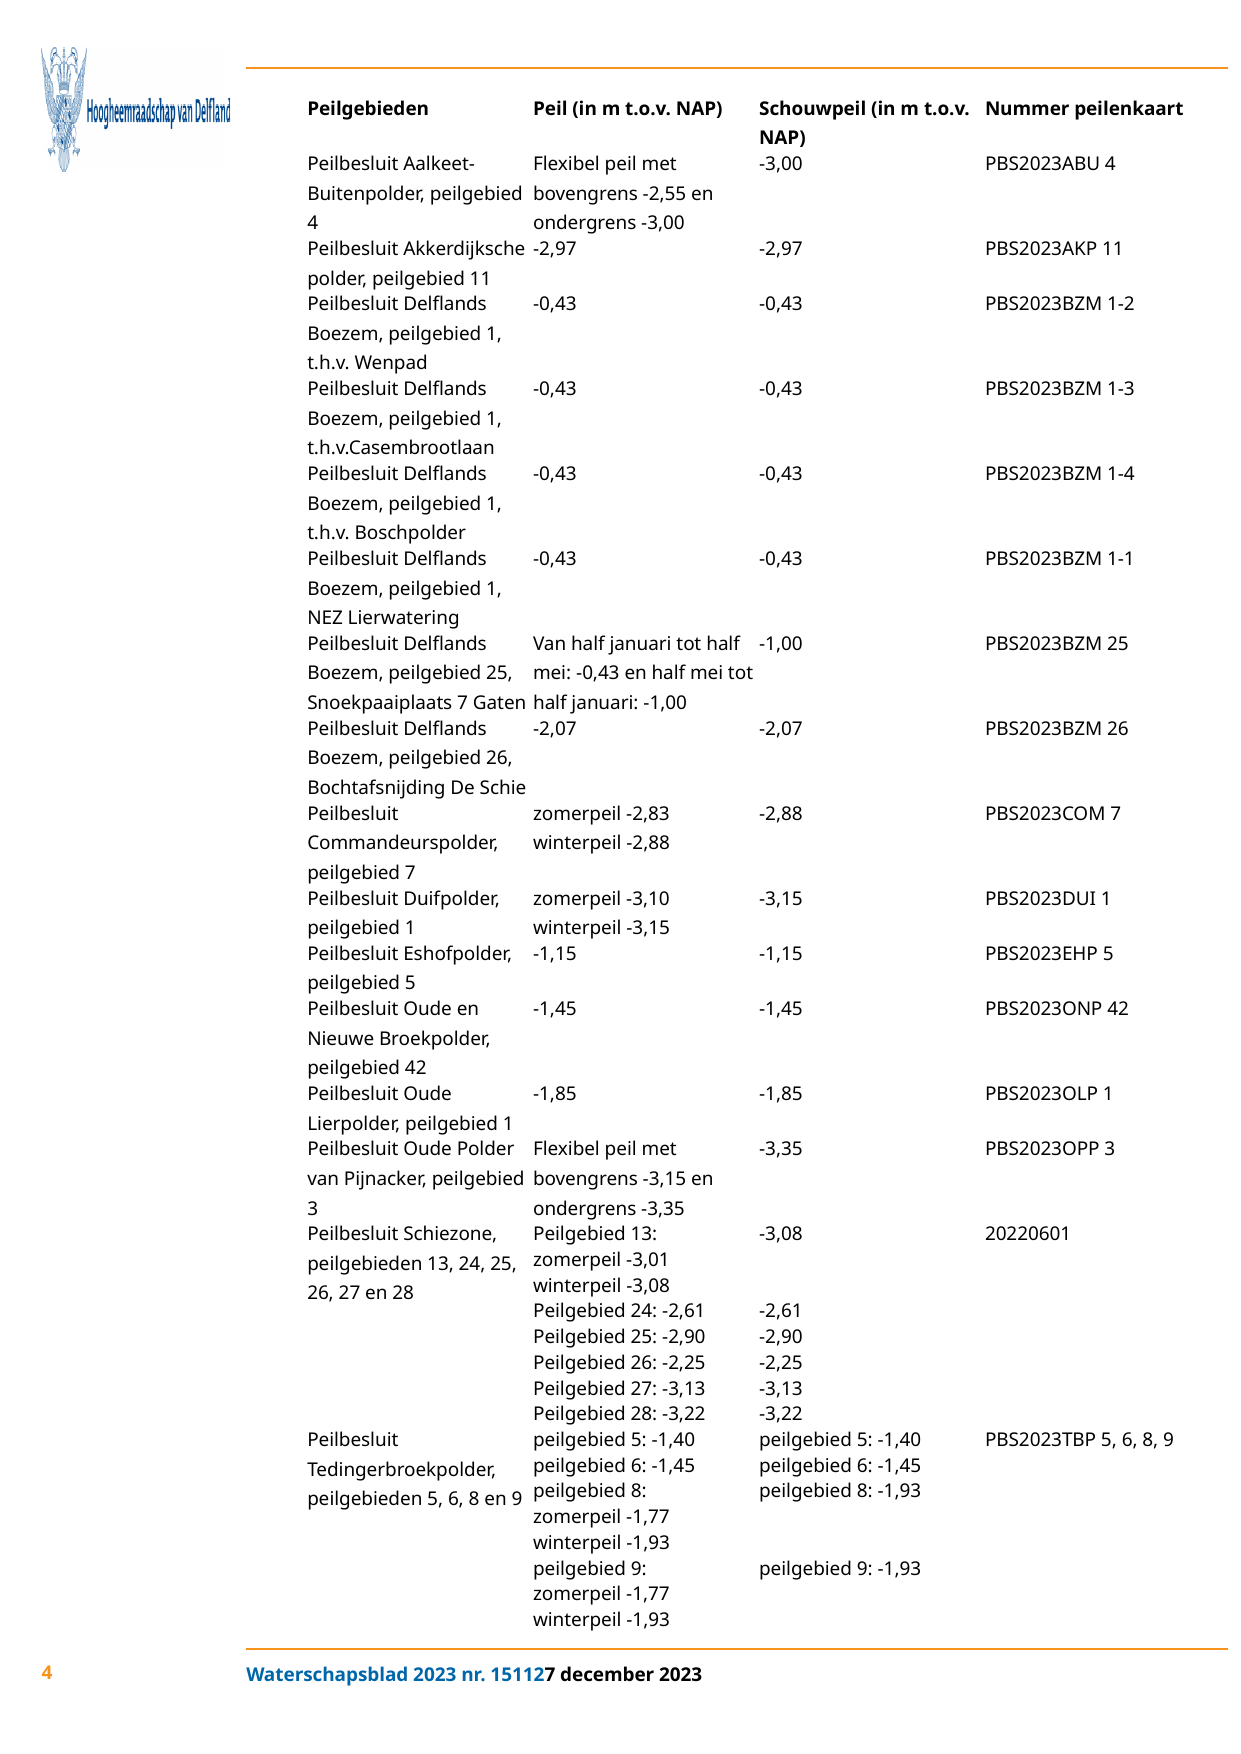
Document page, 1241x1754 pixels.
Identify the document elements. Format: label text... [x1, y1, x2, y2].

table_cell zomerpeil -3,01 [533, 1246, 759, 1272]
table_header Schouwpeil (in m t.o.v. NAP) [759, 95, 985, 150]
table_cell Peilbesluit Eshofpolder, peilgebied 5 [307, 940, 533, 995]
table_cell -3,08 [759, 1220, 985, 1298]
table_cell Peilbesluit Oude Polder van Pijnacker, peilgebied 3 [307, 1136, 533, 1220]
table_cell Peilgebied 25: -2,90 [533, 1323, 759, 1349]
picture [41, 47, 231, 172]
table_cell PBS2023BZM 25 [985, 630, 1211, 715]
table_cell PBS2023OPP 3 [985, 1136, 1211, 1220]
table_cell -2,61 [759, 1298, 985, 1323]
table_cell Peilgebied 13: [533, 1220, 759, 1246]
table_cell PBS2023ABU 4 [985, 150, 1211, 235]
table_cell peilgebied 8: -1,93 [759, 1478, 985, 1555]
table_cell -3,22 [759, 1401, 985, 1426]
table_cell -3,35 [759, 1136, 985, 1220]
table_cell -2,97 [533, 235, 759, 290]
table_cell -1,15 [759, 940, 985, 995]
table_cell peilgebied 5: -1,40 [759, 1426, 985, 1452]
table_cell 20220601 [985, 1220, 1211, 1426]
table_cell PBS2023AKP 11 [985, 235, 1211, 290]
table_cell -0,43 [759, 545, 985, 630]
table_cell -0,43 [533, 545, 759, 630]
table_cell Peilbesluit Tedingerbroekpolder, peilgebieden 5, 6, 8 en 9 [307, 1426, 533, 1612]
table_cell -1,85 [759, 1080, 985, 1136]
table_cell Peilbesluit Delflands Boezem, peilgebied 26, Bochtafsnijding De Schie [307, 715, 533, 800]
table_cell PBS2023OLP 1 [985, 1080, 1211, 1136]
table_cell -0,43 [533, 375, 759, 460]
table_cell -0,43 [533, 290, 759, 375]
table_cell PBS2023BZM 1-4 [985, 460, 1211, 545]
table_cell peilgebied 6: -1,45 [759, 1452, 985, 1478]
table_cell Peilbesluit Delflands Boezem, peilgebied 1, t.h.v. Boschpolder [307, 460, 533, 545]
table_cell -0,43 [533, 460, 759, 545]
table_cell Peilbesluit Oude en Nieuwe Broekpolder, peilgebied 42 [307, 995, 533, 1080]
table_cell PBS2023BZM 1-3 [985, 375, 1211, 460]
table_cell PBS2023BZM 26 [985, 715, 1211, 800]
table_cell PBS2023BZM 1-1 [985, 545, 1211, 630]
table_cell Peilbesluit Commandeurspolder, peilgebied 7 [307, 800, 533, 885]
table_cell Peilbesluit Delflands Boezem, peilgebied 1, NEZ Lierwatering [307, 545, 533, 630]
table_cell PBS2023EHP 5 [985, 940, 1211, 995]
table_cell -1,00 [759, 630, 985, 715]
table_cell -3,13 [759, 1375, 985, 1401]
table_cell Peilbesluit Oude Lierpolder, peilgebied 1 [307, 1080, 533, 1136]
table_cell -1,15 [533, 940, 759, 995]
table_cell Peilbesluit Delflands Boezem, peilgebied 1, t.h.v. Wenpad [307, 290, 533, 375]
table_cell zomerpeil -3,10 winterpeil -3,15 [533, 885, 759, 940]
table_header Nummer peilenkaart [985, 95, 1211, 150]
table_cell Flexibel peil met bovengrens -3,15 en ondergrens -3,35 [533, 1136, 759, 1220]
table_cell zomerpeil -1,77 [533, 1581, 759, 1606]
table_cell -3,00 [759, 150, 985, 235]
table_cell Peilbesluit Delflands Boezem, peilgebied 25, Snoekpaaiplaats 7 Gaten [307, 630, 533, 715]
table_cell peilgebied 5: -1,40 [533, 1426, 759, 1452]
table_cell Peilbesluit Duifpolder, peilgebied 1 [307, 885, 533, 940]
table_cell Peilgebied 24: -2,61 [533, 1298, 759, 1323]
table_cell -2,25 [759, 1349, 985, 1375]
table_cell PBS2023BZM 1-2 [985, 290, 1211, 375]
table_cell peilgebied 6: -1,45 [533, 1452, 759, 1478]
table_cell Van half januari tot half mei: -0,43 en half mei tot half januari: -1,00 [533, 630, 759, 715]
table_cell PBS2023ONP 42 [985, 995, 1211, 1080]
table_cell peilgebied 9: [533, 1555, 759, 1581]
table_cell Flexibel peil met bovengrens -2,55 en ondergrens -3,00 [533, 150, 759, 235]
table_cell winterpeil -1,93 [533, 1606, 759, 1612]
table_cell -1,85 [533, 1080, 759, 1136]
table_cell -2,97 [759, 235, 985, 290]
table_cell zomerpeil -1,77 [533, 1504, 759, 1529]
table_cell -2,88 [759, 800, 985, 885]
table_cell PBS2023DUI 1 [985, 885, 1211, 940]
table_cell peilgebied 9: -1,93 [759, 1555, 985, 1612]
table_cell -0,43 [759, 290, 985, 375]
table_cell Peilgebied 26: -2,25 [533, 1349, 759, 1375]
table_header Peilgebieden [307, 95, 533, 150]
table_cell -0,43 [759, 460, 985, 545]
table_cell -0,43 [759, 375, 985, 460]
table_header Peil (in m t.o.v. NAP) [533, 95, 759, 150]
table_cell peilgebied 8: [533, 1478, 759, 1503]
table_cell -3,15 [759, 885, 985, 940]
table_cell Peilbesluit Schiezone, peilgebieden 13, 24, 25, 26, 27 en 28 [307, 1220, 533, 1426]
table_cell Peilgebied 28: -3,22 [533, 1401, 759, 1426]
table_cell -2,07 [759, 715, 985, 800]
table_cell winterpeil -1,93 [533, 1529, 759, 1555]
table_cell Peilbesluit Delflands Boezem, peilgebied 1, t.h.v.Casembrootlaan [307, 375, 533, 460]
table_cell Peilgebied 27: -3,13 [533, 1375, 759, 1401]
table_cell zomerpeil -2,83 winterpeil -2,88 [533, 800, 759, 885]
table_cell -1,45 [533, 995, 759, 1080]
table_cell PBS2023COM 7 [985, 800, 1211, 885]
table_cell -1,45 [759, 995, 985, 1080]
table_cell Peilbesluit Akkerdijksche polder, peilgebied 11 [307, 235, 533, 290]
table_cell -2,90 [759, 1323, 985, 1349]
table_cell PBS2023TBP 5, 6, 8, 9 [985, 1426, 1211, 1612]
table_cell -2,07 [533, 715, 759, 800]
table_cell Peilbesluit Aalkeet- Buitenpolder, peilgebied 4 [307, 150, 533, 235]
table_cell winterpeil -3,08 [533, 1272, 759, 1298]
